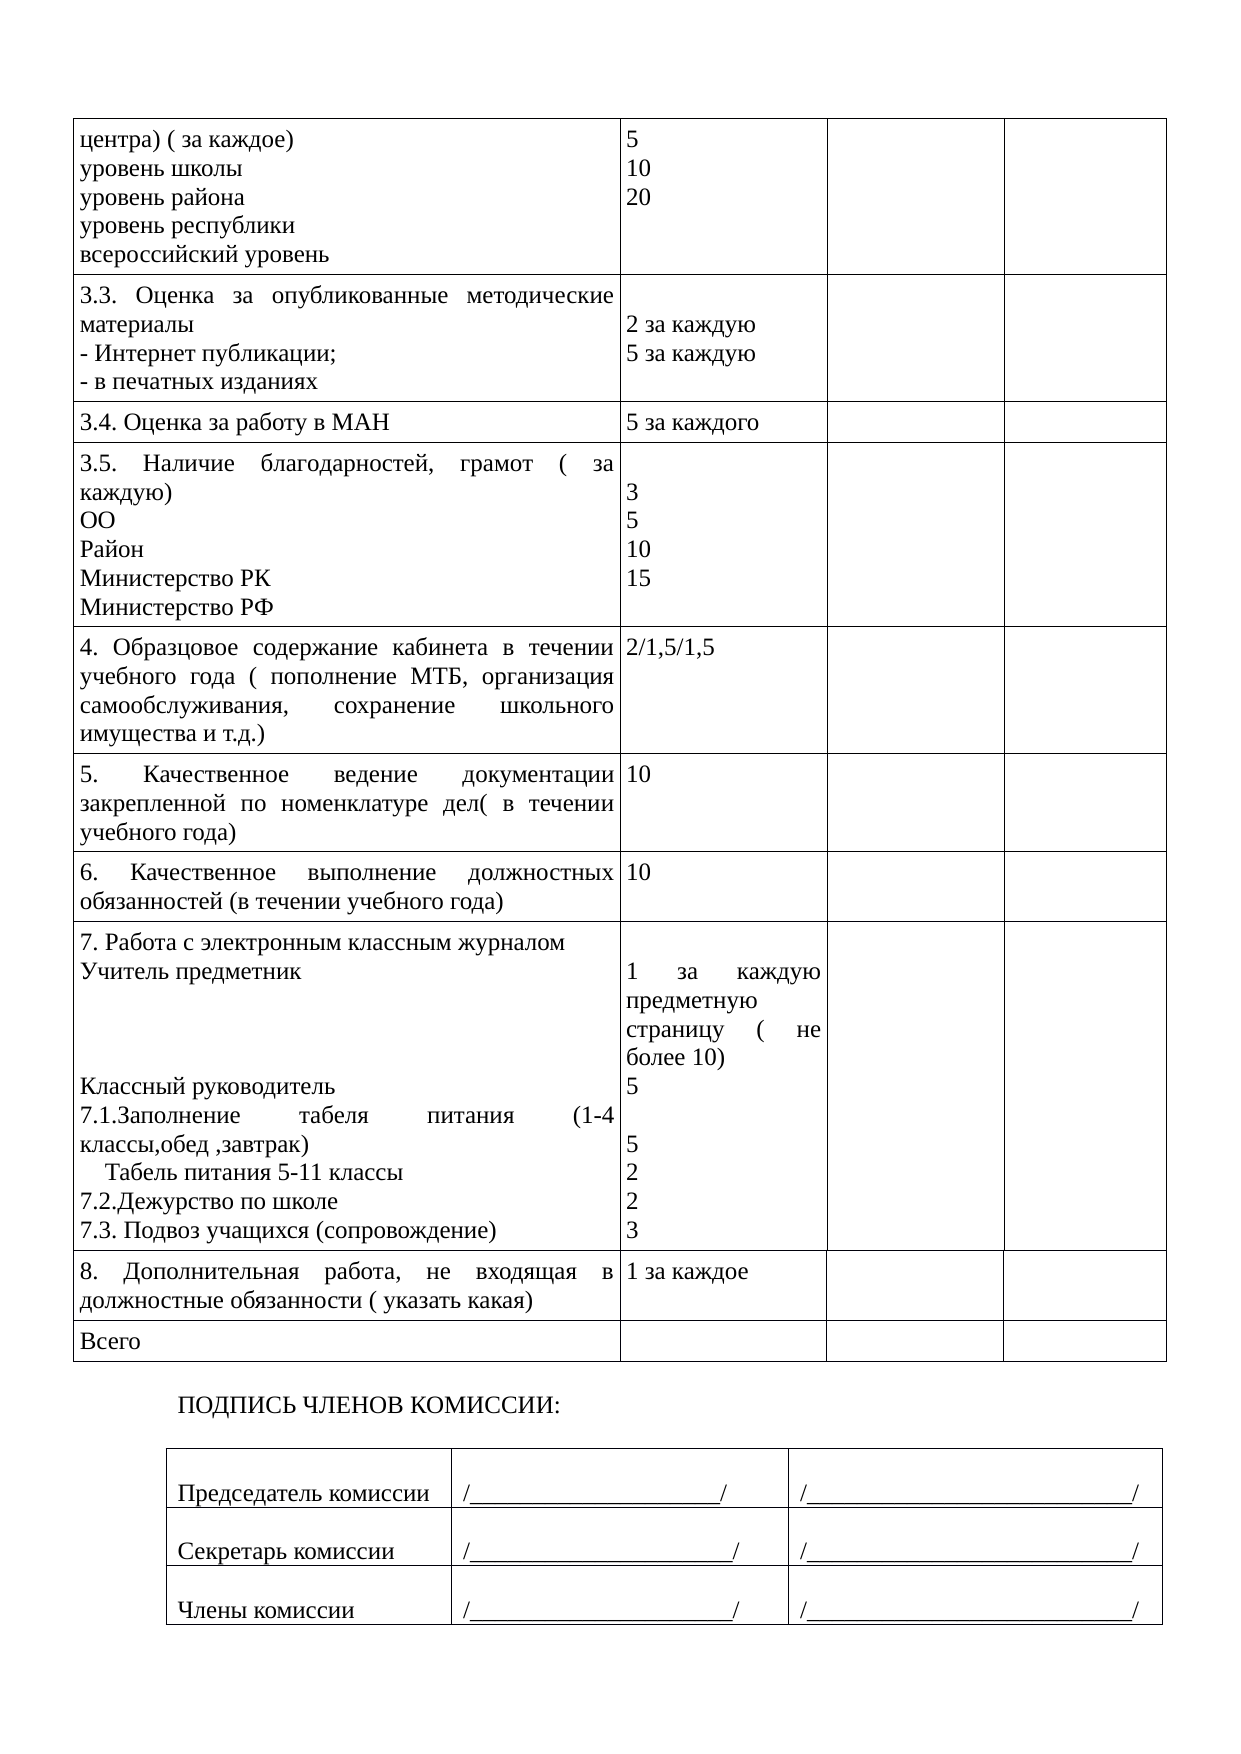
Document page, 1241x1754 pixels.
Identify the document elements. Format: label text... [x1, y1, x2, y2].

table_header Председатель комиссии [167, 1449, 451, 1507]
table_cell центра) ( за каждое) уровень школы уровень района уровень республики всероссийский уровень [74, 119, 620, 274]
table_cell [828, 627, 1004, 753]
table_cell /__________________________/ [789, 1566, 1162, 1624]
table_header /____________________/ [452, 1449, 788, 1507]
table_cell 2/1,5/1,5 [621, 627, 827, 753]
table_cell [828, 443, 1004, 626]
table_cell 7. Работа с электронным классным журналом Учитель предметник Классный руководитель 7.1.Заполнение табеля питания (1-4 классы,обед ,завтрак) Табель питания 5-11 классы 7.2.Дежурство по школе 7.3. Подвоз учащихся (сопровождение) [74, 922, 620, 1249]
table_cell 10 [621, 852, 827, 921]
table_cell /__________________________/ [789, 1508, 1162, 1565]
table_cell [827, 1321, 1003, 1361]
table_cell [1005, 402, 1166, 442]
table_cell [621, 1321, 826, 1361]
table_cell 5. Качественное ведение документации закрепленной по номенклатуре дел( в течении учебного года) [74, 754, 620, 851]
table_cell 1 за каждую предметную страницу ( не более 10) 5 5 2 2 3 [621, 922, 827, 1249]
table_cell 2 за каждую 5 за каждую [621, 275, 827, 401]
table_cell [1005, 119, 1166, 274]
table_cell /_____________________/ [452, 1508, 788, 1565]
table_cell Секретарь комиссии [167, 1508, 451, 1565]
table_cell [828, 852, 1004, 921]
table_cell [828, 119, 1004, 274]
table_cell [828, 402, 1004, 442]
table_cell 5 за каждого [621, 402, 827, 442]
table_cell [1005, 754, 1166, 851]
table_cell 6. Качественное выполнение должностных обязанностей (в течении учебного года) [74, 852, 620, 921]
table_cell 3 5 10 15 [621, 443, 827, 626]
table_cell [1005, 627, 1166, 753]
table_cell /_____________________/ [452, 1566, 788, 1624]
table_cell 3.3. Оценка за опубликованные методические материалы - Интернет публикации; - в печатных изданиях [74, 275, 620, 401]
table_cell 10 [621, 754, 827, 851]
table_cell [828, 754, 1004, 851]
table_cell [828, 922, 1004, 1249]
table_cell 5 10 20 [621, 119, 827, 274]
table_cell 4. Образцовое содержание кабинета в течении учебного года ( пополнение МТБ, организация самообслуживания, сохранение школьного имущества и т.д.) [74, 627, 620, 753]
table_cell [1005, 922, 1166, 1249]
table_cell [1005, 275, 1166, 401]
table_cell Члены комиссии [167, 1566, 451, 1624]
table_cell 3.4. Оценка за работу в МАН [74, 402, 620, 442]
table_cell [1005, 443, 1166, 626]
text ПОДПИСЬ ЧЛЕНОВ КОМИССИИ: [177, 1391, 1152, 1419]
table_cell [1004, 1321, 1166, 1361]
table_header /__________________________/ [789, 1449, 1162, 1507]
table_cell Всего [74, 1321, 620, 1361]
table_cell [828, 275, 1004, 401]
table_cell [1004, 1251, 1166, 1319]
table_cell 1 за каждое [621, 1251, 826, 1319]
table_cell 3.5. Наличие благодарностей, грамот ( за каждую) ОО Район Министерство РК Министерство РФ [74, 443, 620, 626]
table_cell 8. Дополнительная работа, не входящая в должностные обязанности ( указать какая) [74, 1251, 620, 1319]
table_cell [827, 1251, 1003, 1319]
table_cell [1005, 852, 1166, 921]
